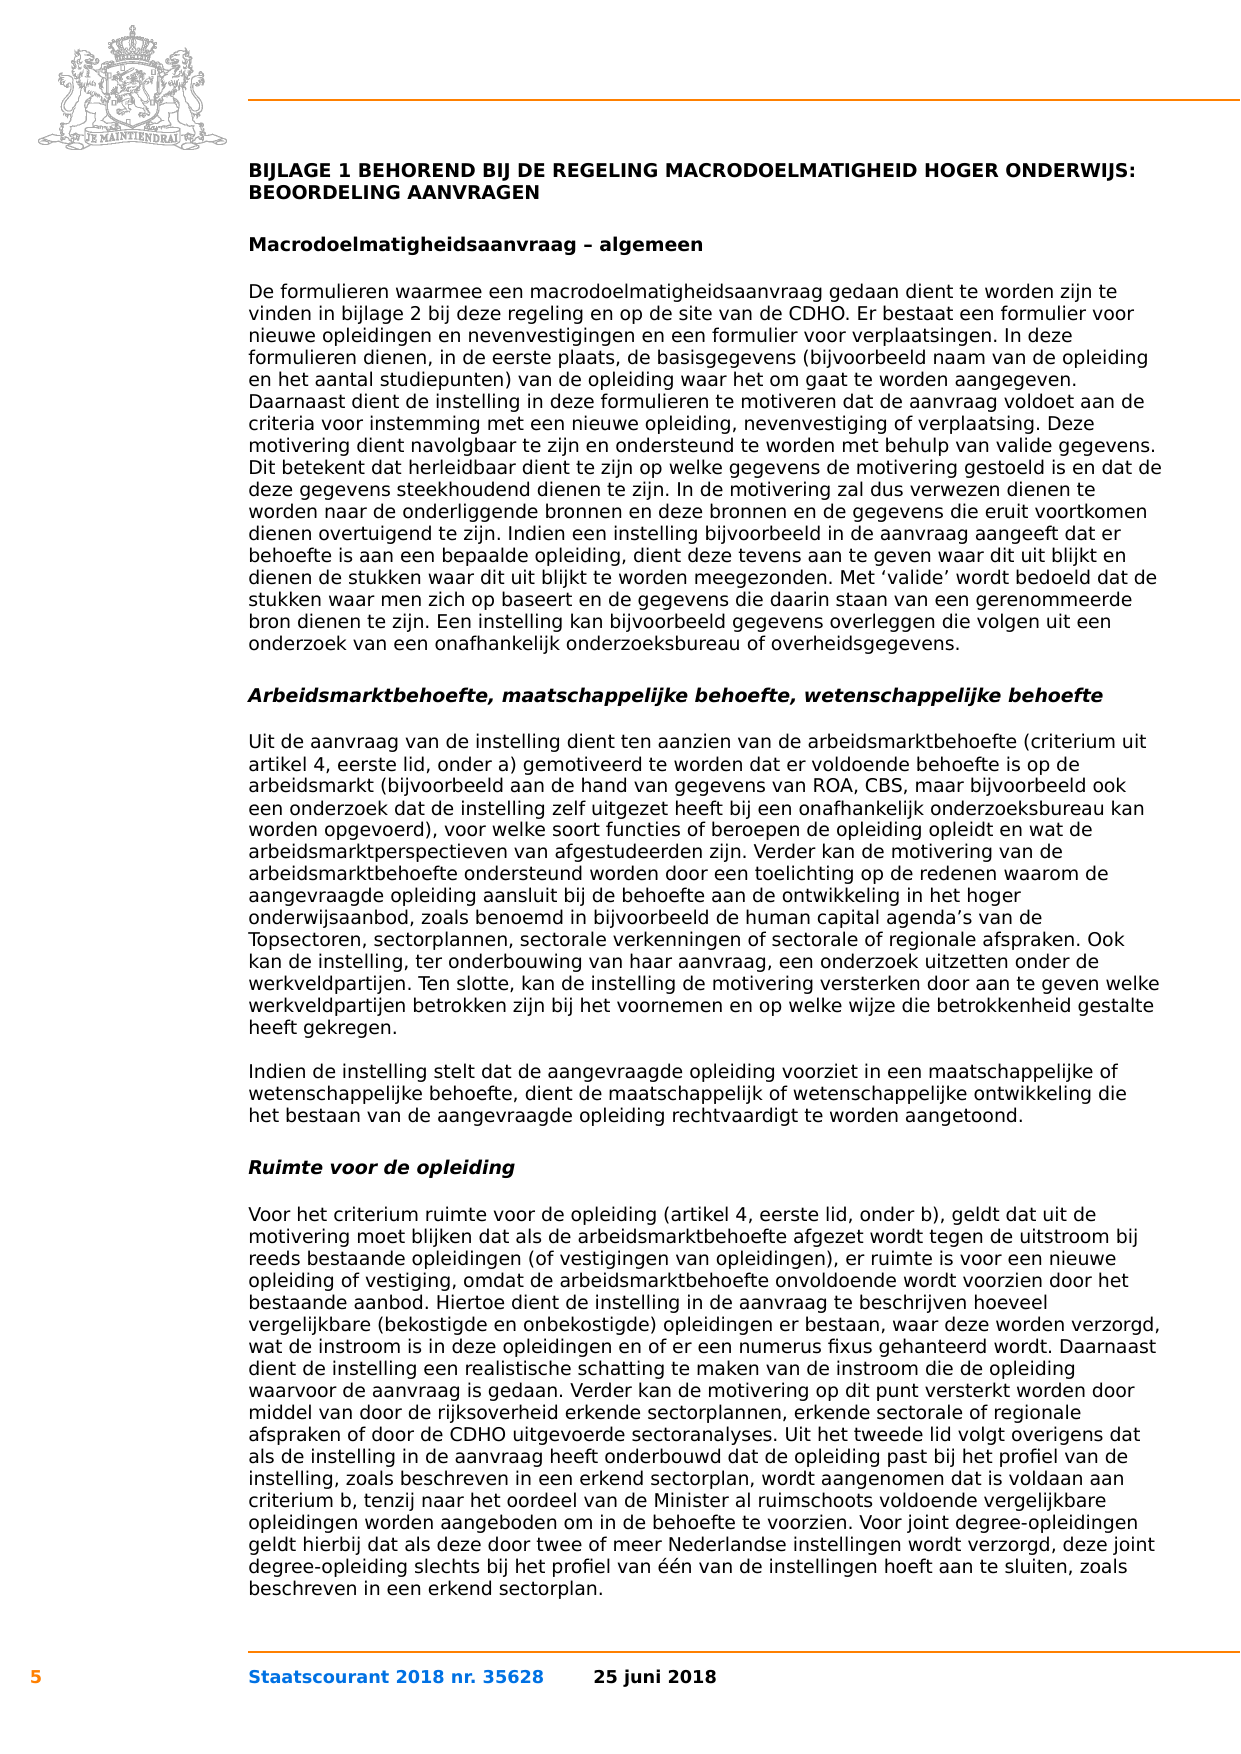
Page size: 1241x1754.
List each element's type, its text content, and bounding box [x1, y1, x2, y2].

subtitle Macrodoelmatigheidsaanvraag – algemeen [248, 234, 1163, 256]
subtitle BIJLAGE 1 BEHOREND BIJ DE REGELING MACRODOELMATIGHEID HOGER ONDERWIJS: BEOORDELING AANVRAGEN [248, 160, 1163, 204]
text Uit de aanvraag van de instelling dient ten aanzien van de arbeidsmarktbehoefte (criterium uit artikel 4, eerste lid, onder a) gemotiveerd te worden dat er voldoende behoefte is op de arbeidsmarkt (bijvoorbeeld aan de hand van gegevens van ROA, CBS, maar bijvoorbeeld ook een onderzoek dat de instelling zelf uitgezet heeft bij een onafhankelijk onderzoeksbureau kan worden opgevoerd), voor welke soort functies of beroepen de opleiding opleidt en wat de arbeidsmarktperspectieven van afgestudeerden zijn. Verder kan de motivering van de arbeidsmarktbehoefte ondersteund worden door een toelichting op de redenen waarom de aangevraagde opleiding aansluit bij de behoefte aan de ontwikkeling in het hoger onderwijsaanbod, zoals benoemd in bijvoorbeeld de human capital agenda’s van de Topsectoren, sectorplannen, sectorale verkenningen of sectorale of regionale afspraken. Ook kan de instelling, ter onderbouwing van haar aanvraag, een onderzoek uitzetten onder de werkveldpartijen. Ten slotte, kan de instelling de motivering versterken door aan te geven welke werkveldpartijen betrokken zijn bij het voornemen en op welke wijze die betrokkenheid gestalte heeft gekregen. [248, 731, 1163, 1039]
picture [38, 25, 227, 150]
text Indien de instelling stelt dat de aangevraagde opleiding voorziet in een maatschappelijke of wetenschappelijke behoefte, dient de maatschappelijk of wetenschappelijke ontwikkeling die het bestaan van de aangevraagde opleiding rechtvaardigt te worden aangetoond. [248, 1061, 1163, 1127]
subtitle Ruimte voor de opleiding [248, 1157, 1163, 1179]
subtitle Arbeidsmarktbehoefte, maatschappelijke behoefte, wetenschappelijke behoefte [248, 684, 1163, 706]
text Voor het criterium ruimte voor de opleiding (artikel 4, eerste lid, onder b), geldt dat uit de motivering moet blijken dat als de arbeidsmarktbehoefte afgezet wordt tegen de uitstroom bij reeds bestaande opleidingen (of vestigingen van opleidingen), er ruimte is voor een nieuwe opleiding of vestiging, omdat de arbeidsmarktbehoefte onvoldoende wordt voorzien door het bestaande aanbod. Hiertoe dient de instelling in de aanvraag te beschrijven hoeveel vergelijkbare (bekostigde en onbekostigde) opleidingen er bestaan, waar deze worden verzorgd, wat de instroom is in deze opleidingen en of er een numerus fixus gehanteerd wordt. Daarnaast dient de instelling een realistische schatting te maken van de instroom die de opleiding waarvoor de aanvraag is gedaan. Verder kan de motivering op dit punt versterkt worden door middel van door de rijksoverheid erkende sectorplannen, erkende sectorale of regionale afspraken of door de CDHO uitgevoerde sectoranalyses. Uit het tweede lid volgt overigens dat als de instelling in de aanvraag heeft onderbouwd dat de opleiding past bij het profiel van de instelling, zoals beschreven in een erkend sectorplan, wordt aangenomen dat is voldaan aan criterium b, tenzij naar het oordeel van de Minister al ruimschoots voldoende vergelijkbare opleidingen worden aangeboden om in de behoefte te voorzien. Voor joint degree-opleidingen geldt hierbij dat als deze door twee of meer Nederlandse instellingen wordt verzorgd, deze joint degree-opleiding slechts bij het profiel van één van de instellingen hoeft aan te sluiten, zoals beschreven in een erkend sectorplan. [248, 1204, 1163, 1599]
text De formulieren waarmee een macrodoelmatigheidsaanvraag gedaan dient te worden zijn te vinden in bijlage 2 bij deze regeling en op de site van de CDHO. Er bestaat een formulier voor nieuwe opleidingen en nevenvestigingen en een formulier voor verplaatsingen. In deze formulieren dienen, in de eerste plaats, de basisgegevens (bijvoorbeeld naam van de opleiding en het aantal studiepunten) van de opleiding waar het om gaat te worden aangegeven. Daarnaast dient de instelling in deze formulieren te motiveren dat de aanvraag voldoet aan de criteria voor instemming met een nieuwe opleiding, nevenvestiging of verplaatsing. Deze motivering dient navolgbaar te zijn en ondersteund te worden met behulp van valide gegevens. Dit betekent dat herleidbaar dient te zijn op welke gegevens de motivering gestoeld is en dat de deze gegevens steekhoudend dienen te zijn. In de motivering zal dus verwezen dienen te worden naar de onderliggende bronnen en deze bronnen en de gegevens die eruit voortkomen dienen overtuigend te zijn. Indien een instelling bijvoorbeeld in de aanvraag aangeeft dat er behoefte is aan een bepaalde opleiding, dient deze tevens aan te geven waar dit uit blijkt en dienen de stukken waar dit uit blijkt te worden meegezonden. Met ‘valide’ wordt bedoeld dat de stukken waar men zich op baseert en de gegevens die daarin staan van een gerenommeerde bron dienen te zijn. Een instelling kan bijvoorbeeld gegevens overleggen die volgen uit een onderzoek van een onafhankelijk onderzoeksbureau of overheidsgegevens. [248, 281, 1163, 654]
